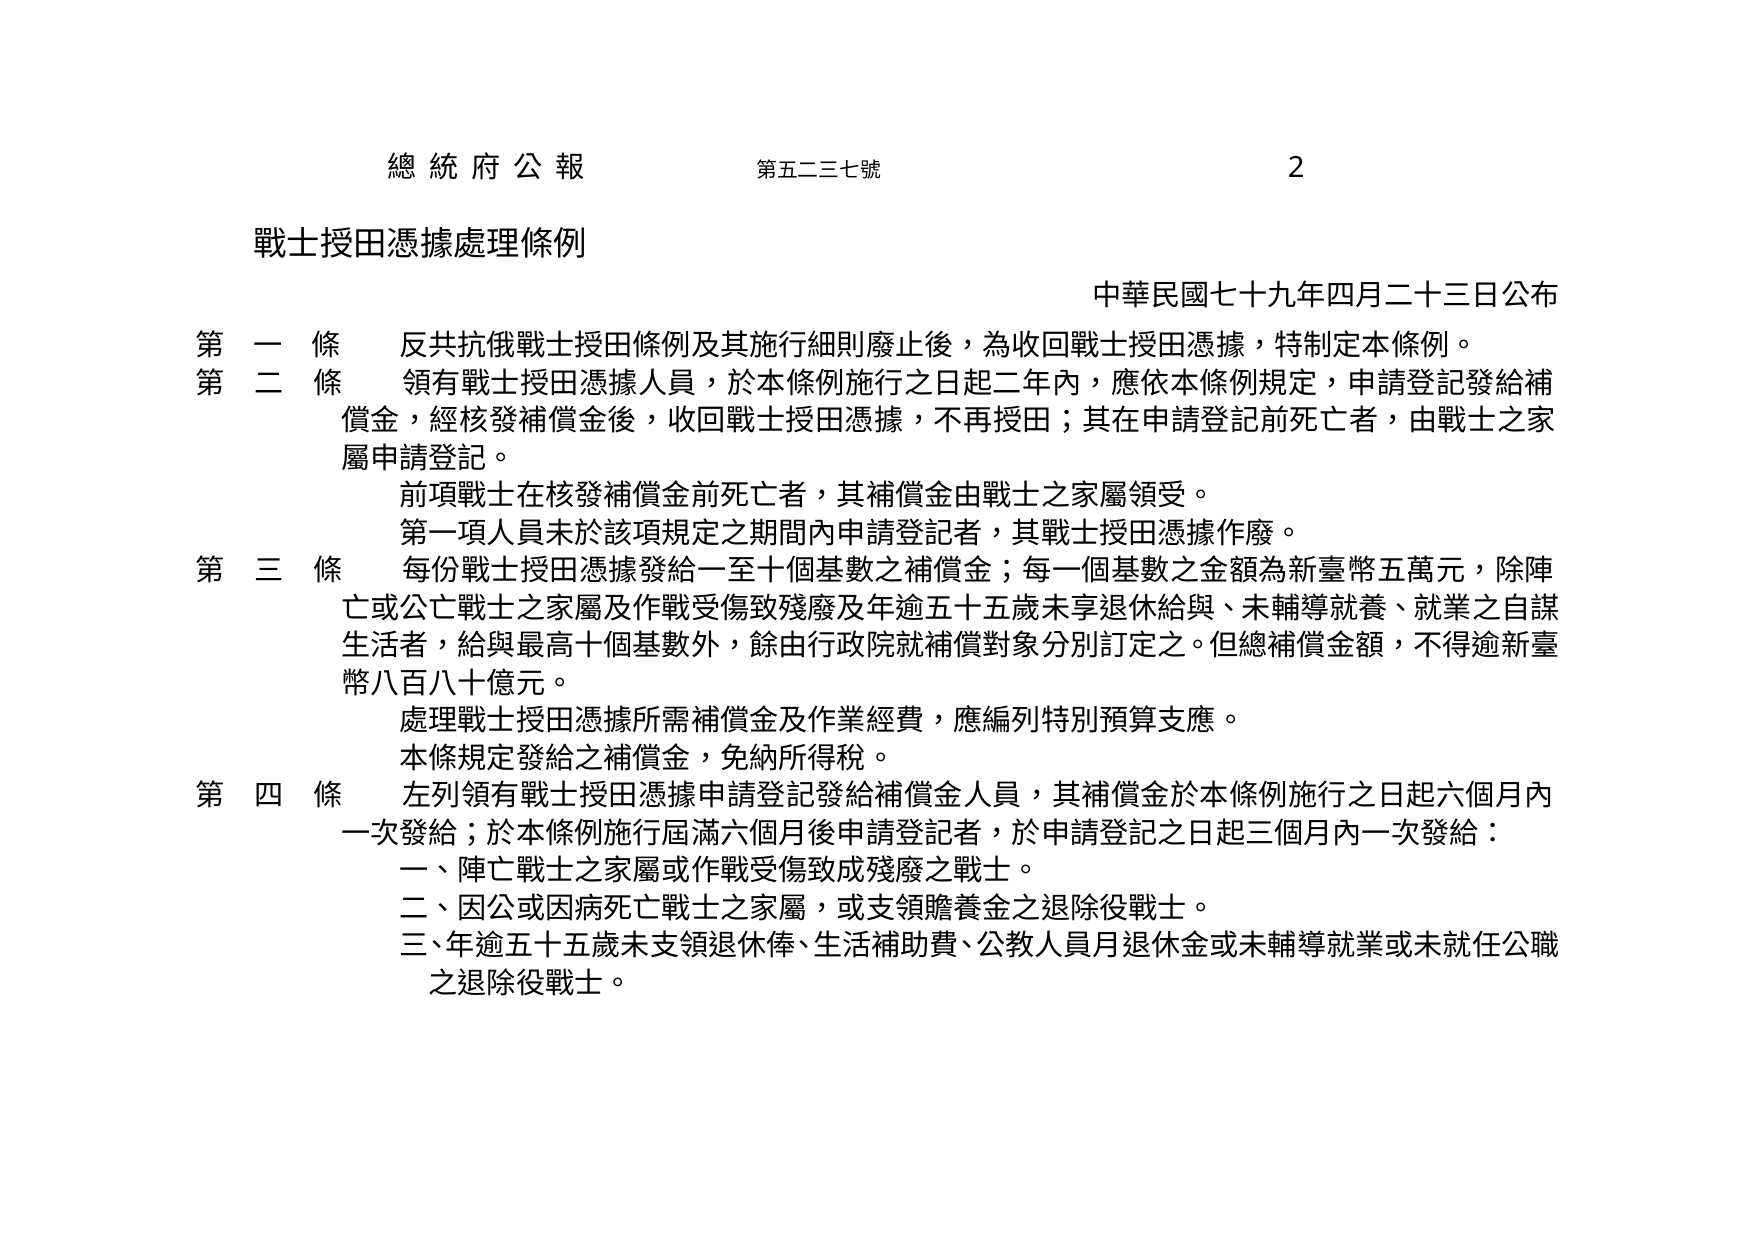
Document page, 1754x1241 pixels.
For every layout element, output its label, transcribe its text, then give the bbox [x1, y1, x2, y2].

text 第 三 條 每份戰士授田憑據發給一至十個基數之補償金；每一個基數之金額為新臺幣五萬元，除陣亡或公亡戰士之家屬及作戰受傷致殘廢及年逾五十五歲未享退休給與、未輔導就養、就業之自謀生活者，給與最高十個基數外，餘由行政院就補償對象分別訂定之。但總補償金額，不得逾新臺幣八百八十億元。 [195, 551, 1559, 701]
text 二、因公或因病死亡戰士之家屬，或支領贍養金之退除役戰士。 [399, 888, 1559, 926]
text 第 一 條 反共抗俄戰士授田條例及其施行細則廢止後，為收回戰士授田憑據，特制定本條例。 [195, 326, 1559, 363]
text 第 二 條 領有戰士授田憑據人員，於本條例施行之日起二年內，應依本條例規定，申請登記發給補償金，經核發補償金後，收回戰士授田憑據，不再授田；其在申請登記前死亡者，由戰士之家屬申請登記。 [195, 363, 1559, 476]
text 第一項人員未於該項規定之期間內申請登記者，其戰士授田憑據作廢。 [341, 513, 1559, 551]
text 處理戰士授田憑據所需補償金及作業經費，應編列特別預算支應。 [341, 701, 1559, 738]
text 本條規定發給之補償金，免納所得稅。 [341, 738, 1559, 776]
text 中華民國七十九年四月二十三日公布 [195, 276, 1559, 313]
text 三、年逾五十五歲未支領退休俸、生活補助費、公教人員月退休金或未輔導就業或未就任公職之退除役戰士。 [399, 926, 1559, 1001]
text 戰士授田憑據處理條例 [253, 222, 1559, 263]
text 前項戰士在核發補償金前死亡者，其補償金由戰士之家屬領受。 [341, 476, 1559, 513]
text 一、陣亡戰士之家屬或作戰受傷致成殘廢之戰士。 [399, 851, 1559, 888]
text 第 四 條 左列領有戰士授田憑據申請登記發給補償金人員，其補償金於本條例施行之日起六個月內一次發給；於本條例施行屆滿六個月後申請登記者，於申請登記之日起三個月內一次發給： [195, 776, 1559, 851]
